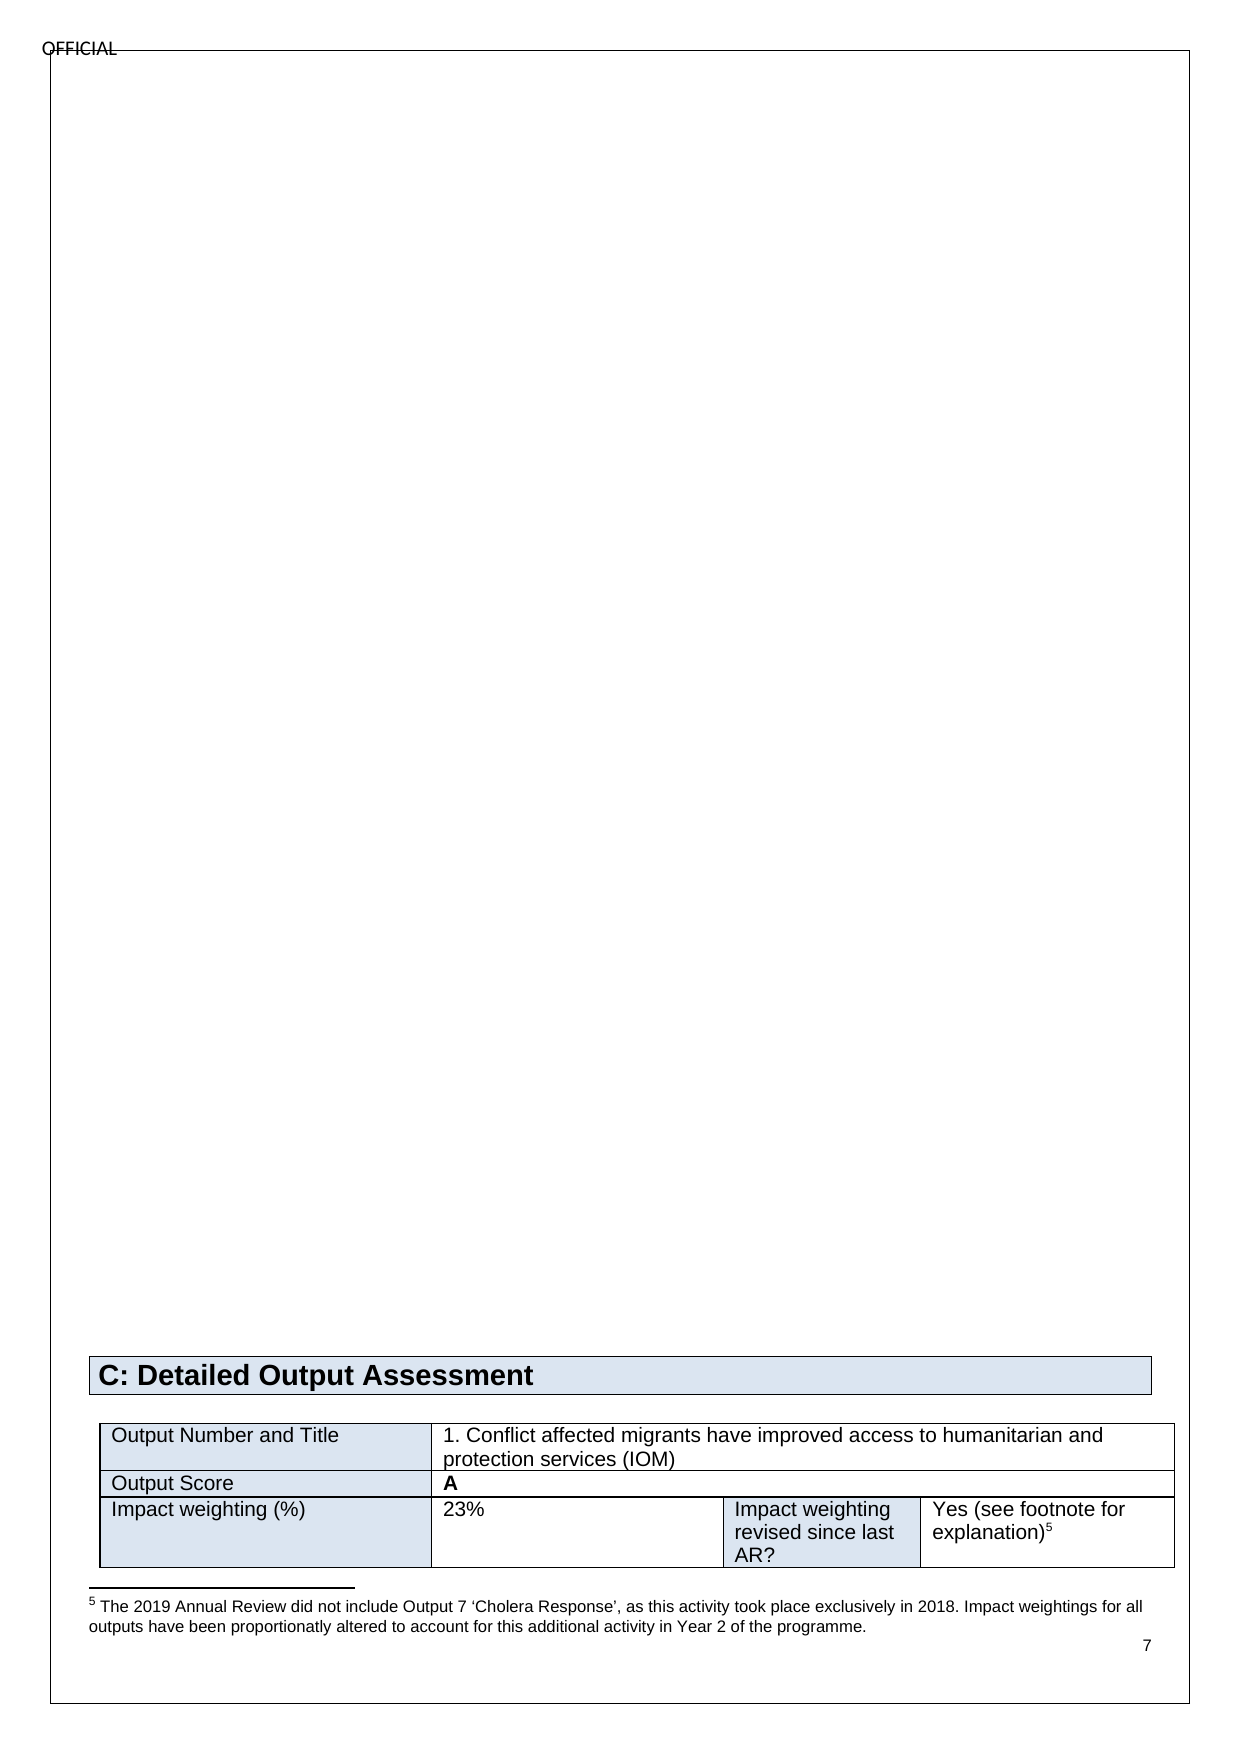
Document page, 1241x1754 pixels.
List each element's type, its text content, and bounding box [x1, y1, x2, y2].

table_header Output Number and Title [101, 1424, 431, 1470]
table_cell Impact weighting (%) [101, 1498, 431, 1567]
subtitle C: Detailed Output Assessment [90, 1357, 1151, 1394]
table_cell A [432, 1471, 1174, 1496]
table_cell Impact weighting revised since last AR? [724, 1498, 920, 1567]
table_header 1. Conflict affected migrants have improved access to humanitarian and protection services (IOM) [432, 1424, 1174, 1470]
table_cell 23% [432, 1498, 723, 1567]
table_cell Yes (see footnote for explanation) [921, 1498, 1174, 1567]
table_cell Output Score [101, 1471, 431, 1496]
